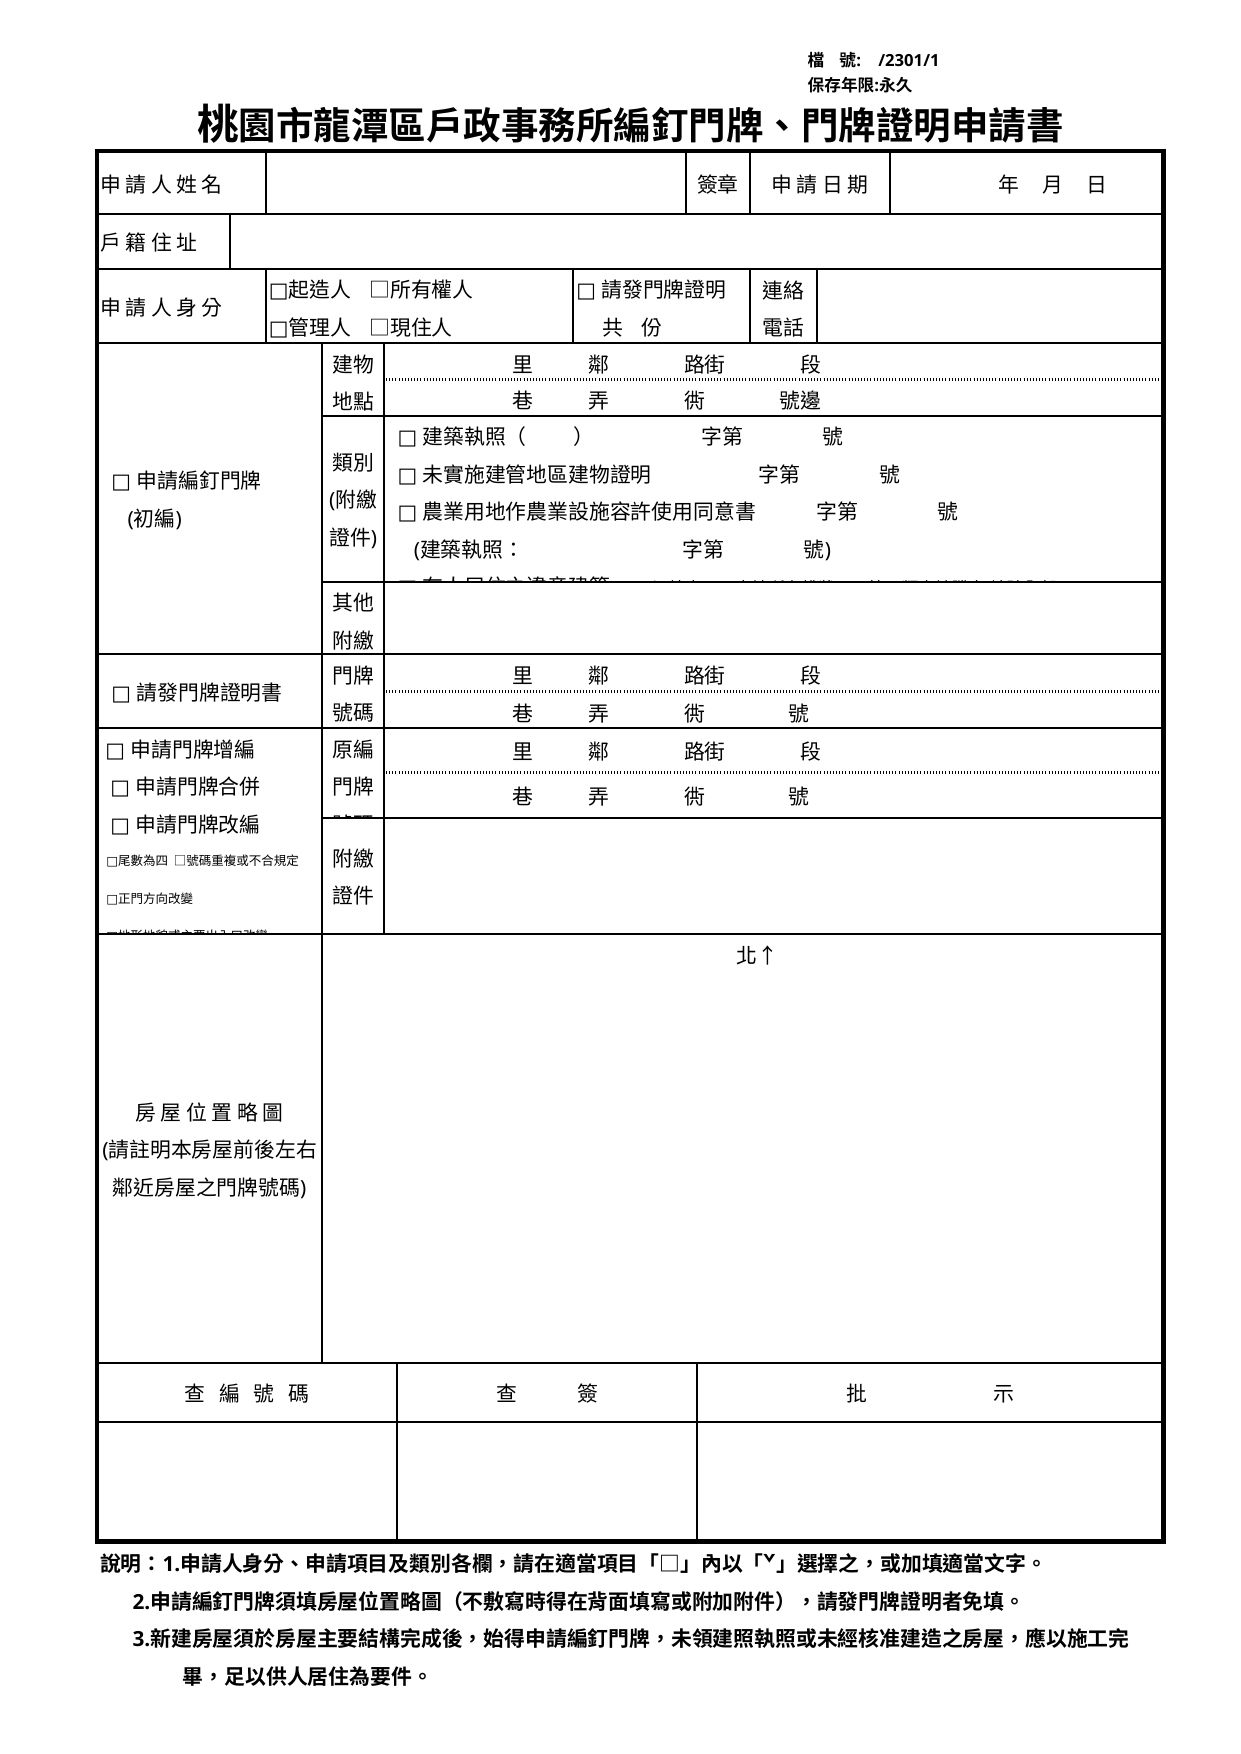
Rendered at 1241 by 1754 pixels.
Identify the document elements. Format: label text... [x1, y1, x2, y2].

table_cell 連絡電話 [751, 270, 816, 342]
table_cell 原編門牌號碼 [323, 729, 383, 817]
table_cell [398, 1423, 696, 1539]
text 檔 號: /2301/1 [807, 47, 979, 72]
table_cell □ 請發門牌證明 共 份 [574, 270, 749, 342]
table_cell 巷 弄 衖 號 [385, 771, 1161, 817]
table_cell □ 建築執照（ ） 字第 號 □ 未實施建管地區建物證明 字第 號 □ 農業用地作農業設施容許使用同意書 字第 號 (建築執照： 字第 號) □ 有人居住之違章建築。(□切結書、□土地所有權狀、□第一類土地謄本(地號全部)、 □土地使用同意書、□地籍圖、□照片) [385, 417, 1161, 581]
table_header 桃園市龍潭區戶政事務所編釘門牌、門牌證明申請書 [97, 84, 1163, 148]
table_cell 附繳 證件 [323, 819, 383, 933]
table_cell 建物 地點 [323, 344, 383, 415]
text 保存年限:永久 [807, 72, 979, 97]
table_cell 類別(附繳證件) [323, 417, 383, 581]
table_cell 批 示 [698, 1364, 1161, 1421]
table_cell 申 請 人 身 分 [99, 270, 265, 342]
table_cell [231, 215, 1161, 268]
table_cell 說明：1.申請人身分、申請項目及類別各欄，請在適當項目「□」內以「ˇ」選擇之，或加填適當文字。 2.申請編釘門牌須填房屋位置略圖（不敷寫時得在背面填寫或附加附件），請發門牌證明者免填。 3.新建房屋須於房屋主要結構完成後，始得申請編釘門牌，未領建照執照或未經核准建造之房屋，應以施工完畢，足以供人居住為要件。 [97, 1544, 1163, 1694]
table_cell [698, 1423, 1161, 1539]
table_cell 房 屋 位 置 略 圖 (請註明本房屋前後左右鄰近房屋之門牌號碼) [99, 935, 321, 1362]
table_cell [99, 1423, 396, 1539]
table_cell 里 鄰 路街 段 [385, 655, 1161, 690]
table_cell 年 月 日 [891, 153, 1161, 213]
table_cell □ 申請編釘門牌 (初編) [99, 344, 321, 653]
table_cell 申 請 日 期 [751, 153, 889, 213]
table_cell [267, 153, 685, 213]
table_cell □起造人 □所有權人 □管理人 □現住人 [267, 270, 572, 342]
table_cell 查 簽 [398, 1364, 696, 1421]
table_cell 申 請 人 姓 名 [99, 153, 265, 213]
table_cell □ 申請門牌增編 □ 申請門牌合併 □ 申請門牌改編 □尾數為四 □號碼重複或不合規定 □正門方向改變 □地形地貌或主要出入口改變 [99, 729, 321, 933]
table_cell 簽章 [687, 153, 749, 213]
table_cell 巷 弄 衖 號邊 [385, 378, 1161, 415]
table_cell 巷 弄 衖 號 [385, 690, 1161, 727]
table_cell [818, 270, 1161, 342]
table_cell 查 編 號 碼 [99, 1364, 396, 1421]
table_cell □ 請發門牌證明書 [99, 655, 321, 727]
table_cell [385, 583, 1161, 653]
table_cell 其他附繳 證件 [323, 583, 383, 653]
table_cell 門牌號碼 [323, 655, 383, 727]
table_cell 北↑ [323, 935, 1161, 1362]
table_cell 里 鄰 路街 段 [385, 344, 1161, 377]
table_cell 里 鄰 路街 段 [385, 729, 1161, 771]
table_cell 戶 籍 住 址 [99, 215, 229, 268]
table_cell [385, 819, 1161, 933]
